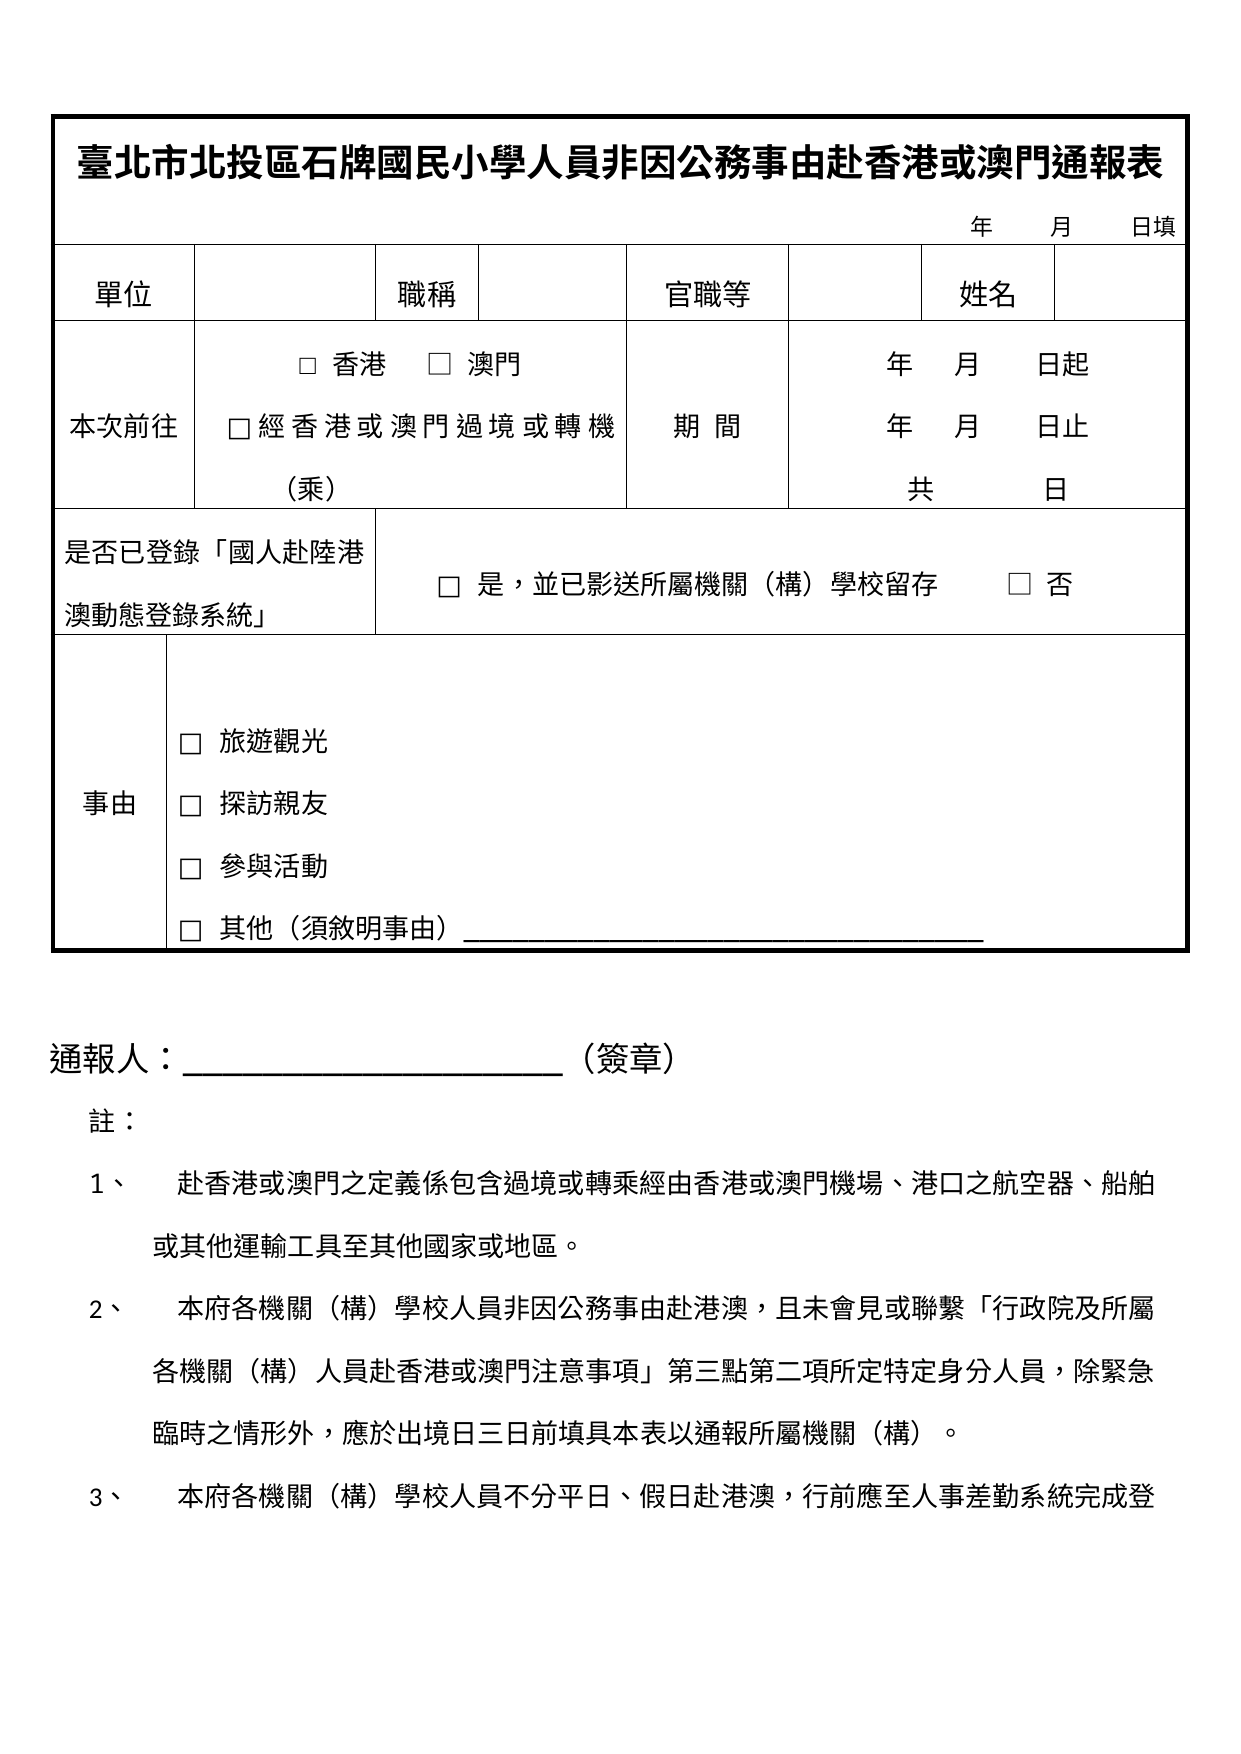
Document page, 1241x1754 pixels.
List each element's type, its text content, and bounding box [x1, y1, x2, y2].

table_cell 單位 [55, 245, 194, 320]
list 本府各機關（構）學校人員不分平日、假日赴港澳，行前應至人事差勤系統完成登 [89, 1453, 1158, 1515]
table_cell 姓名 [922, 245, 1054, 320]
table_cell [789, 245, 921, 320]
table_cell [479, 245, 626, 320]
table_cell [1055, 245, 1185, 320]
table_cell 是否已登錄「國人赴陸港澳動態登錄系統」 [55, 509, 375, 634]
list 本府各機關（構）學校人員非因公務事由赴港澳，且未會見或聯繫「行政院及所屬各機關（構）人員赴香港或澳門注意事項」第三點第二項所定特定身分人員，除緊急臨時之情形外，應於出境日三日前填具本表以通報所屬機關（構）。 [89, 1265, 1158, 1453]
table_cell 官職等 [627, 245, 788, 320]
table_cell 職稱 [376, 245, 478, 320]
text 註： [89, 1078, 1063, 1140]
table_cell 期 間 [627, 321, 788, 508]
table_cell □ 是，並已影送所屬機關（構）學校留存 □ 否 [376, 509, 1185, 634]
table_cell □ 旅遊觀光 □ 探訪親友 □ 參與活動 □ 其他（須敘明事由）________________________________ [167, 635, 1185, 948]
list 赴香港或澳門之定義係包含過境或轉乘經由香港或澳門機場、港口之航空器、船舶或其他運輸工具至其他國家或地區。 [89, 1140, 1158, 1265]
table_cell □ 香港 □ 澳門 □經香港或澳門過境或轉機（乘） [195, 321, 626, 508]
table_cell [195, 245, 375, 320]
table_cell 事由 [55, 635, 166, 948]
table_cell 本次前往 [55, 321, 194, 508]
table_header 臺北市北投區石牌國民小學人員非因公務事由赴香港或澳門通報表 年 月 日填 [55, 119, 1185, 244]
table_cell 年 月 日起 年 月 日止 共 日 [789, 321, 1185, 508]
text 通報人：___________________（簽章） [30, 1015, 1063, 1078]
